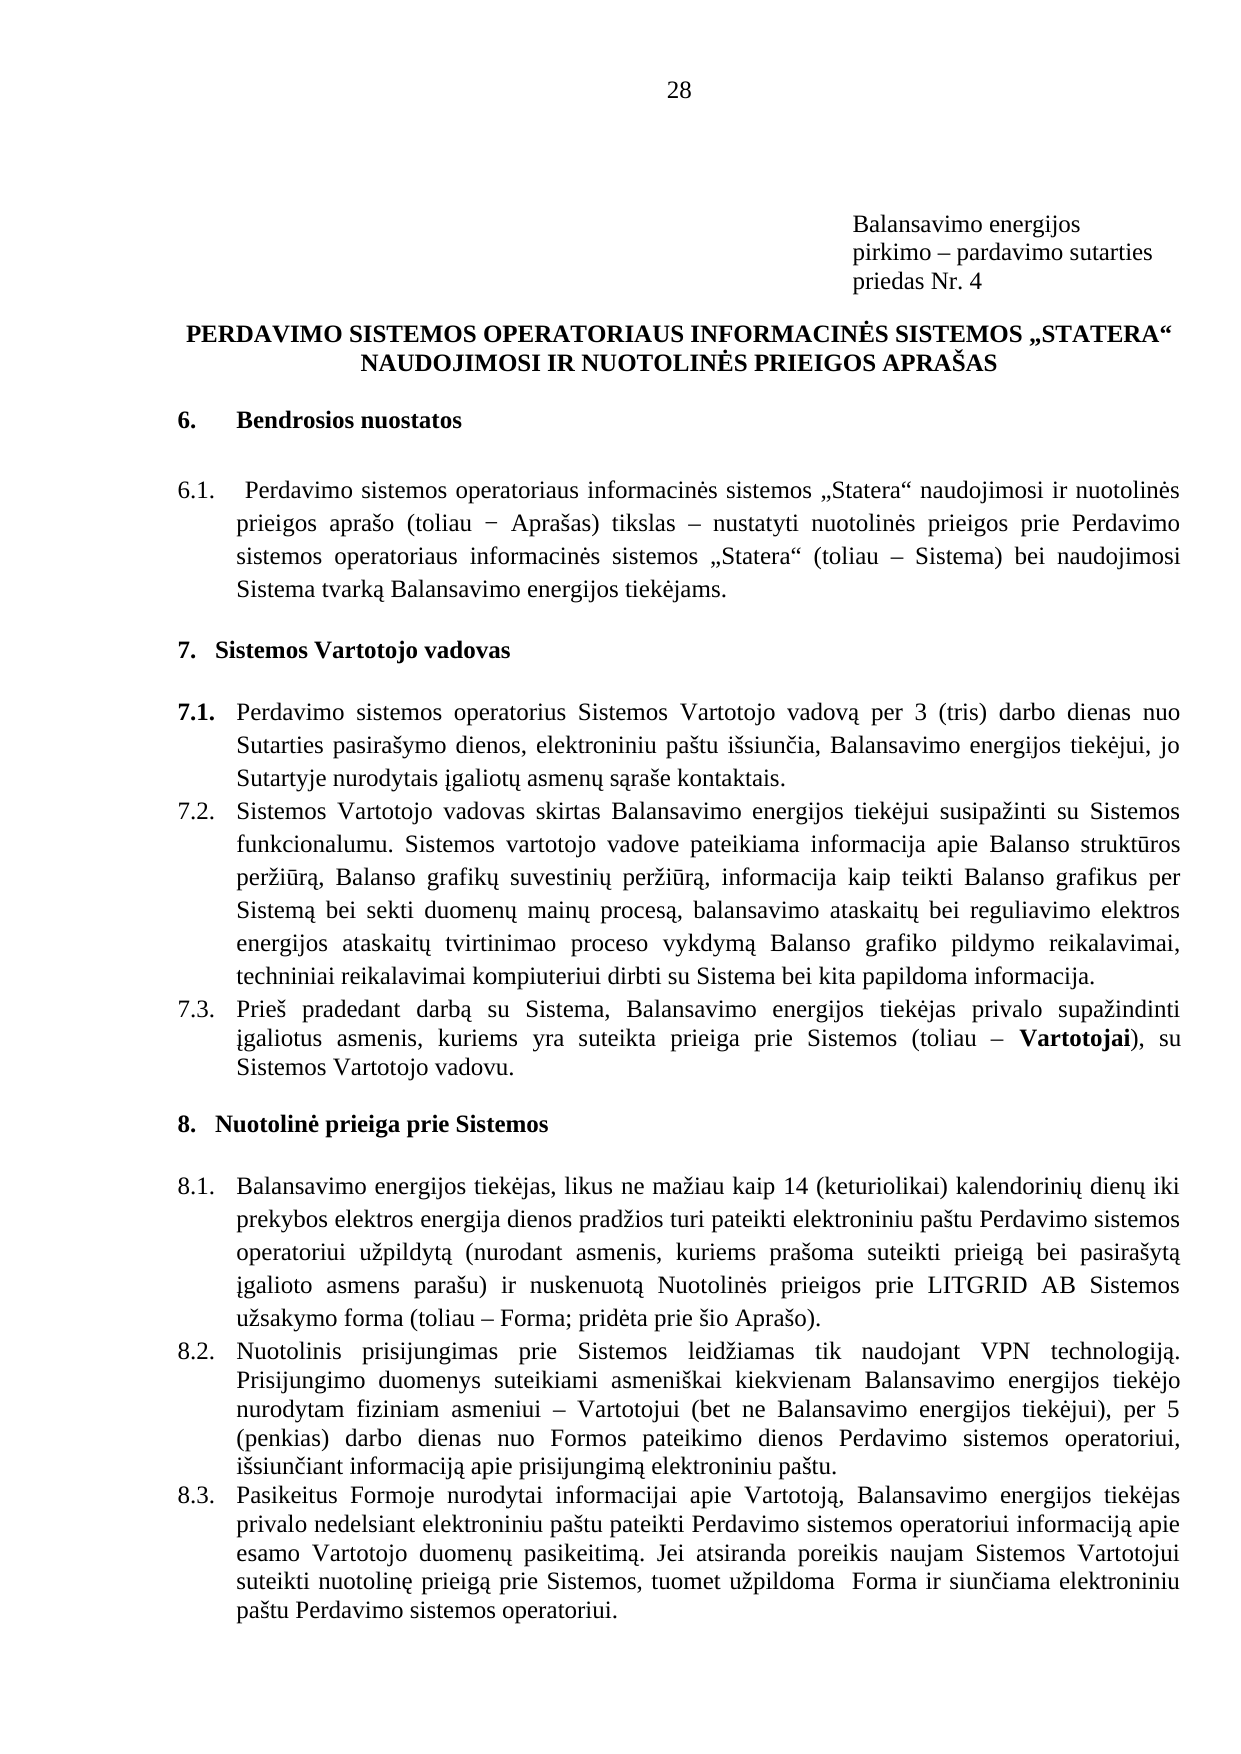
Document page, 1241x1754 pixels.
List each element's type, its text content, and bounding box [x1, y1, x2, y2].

text 7.1. Perdavimo sistemos operatorius Sistemos Vartotojo vadovą per 3 (tris) darbo dienas nuo Sutarties pasirašymo dienos, elektroniniu paštu išsiunčia, Balansavimo energijos tiekėjui, jo Sutartyje nurodytais įgaliotų asmenų sąraše kontaktais. [177, 697, 1181, 792]
text 8.1. Balansavimo energijos tiekėjas, likus ne mažiau kaip 14 (keturiolikai) kalendorinių dienų iki prekybos elektros energija dienos pradžios turi pateikti elektroniniu paštu Perdavimo sistemos operatoriui užpildytą (nurodant asmenis, kuriems prašoma suteikti prieigą bei pasirašytą įgalioto asmens parašu) ir nuskenuotą Nuotolinės prieigos prie LITGRID AB Sistemos užsakymo forma (toliau – Forma; pridėta prie šio Aprašo). [177, 1171, 1181, 1332]
text priedas Nr. 4 [852, 266, 1181, 295]
text 7. Sistemos Vartotojo vadovas [177, 636, 1181, 664]
text pirkimo – pardavimo sutarties [852, 237, 1181, 266]
text Balansavimo energijos [852, 209, 1181, 237]
text 7.2. Sistemos Vartotojo vadovas skirtas Balansavimo energijos tiekėjui susipažinti su Sistemos funkcionalumu. Sistemos vartotojo vadove pateikiama informacija apie Balanso struktūros peržiūrą, Balanso grafikų suvestinių peržiūrą, informacija kaip teikti Balanso grafikus per Sistemą bei sekti duomenų mainų procesą, balansavimo ataskaitų bei reguliavimo elektros energijos ataskaitų tvirtinimao proceso vykdymą Balanso grafiko pildymo reikalavimai, techniniai reikalavimai kompiuteriui dirbti su Sistema bei kita papildoma informacija. [177, 796, 1181, 990]
text 8.3. Pasikeitus Formoje nurodytai informacijai apie Vartotoją, Balansavimo energijos tiekėjas privalo nedelsiant elektroniniu paštu pateikti Perdavimo sistemos operatoriui informaciją apie esamo Vartotojo duomenų pasikeitimą. Jei atsiranda poreikis naujam Sistemos Vartotojui suteikti nuotolinę prieigą prie Sistemos, tuomet užpildoma Forma ir siunčiama elektroniniu paštu Perdavimo sistemos operatoriui. [177, 1480, 1181, 1624]
text 8. Nuotolinė prieiga prie Sistemos [177, 1109, 1181, 1138]
text 6. Bendrosios nuostatos [177, 405, 1181, 434]
text 8.2. Nuotolinis prisijungimas prie Sistemos leidžiamas tik naudojant VPN technologiją. Prisijungimo duomenys suteikiami asmeniškai kiekvienam Balansavimo energijos tiekėjo nurodytam fiziniam asmeniui – Vartotojui (bet ne Balansavimo energijos tiekėjui), per 5 (penkias) darbo dienas nuo Formos pateikimo dienos Perdavimo sistemos operatoriui, išsiunčiant informaciją apie prisijungimą elektroniniu paštu. [177, 1336, 1181, 1480]
text Perdavimo sistemos operatoriaus informacinės sistemos „statera“ naudojimosi ir nuotolinės prieigos aprašas [177, 319, 1181, 376]
text 6.1. Perdavimo sistemos operatoriaus informacinės sistemos „Statera“ naudojimosi ir nuotolinės prieigos aprašo (toliau − Aprašas) tikslas – nustatyti nuotolinės prieigos prie Perdavimo sistemos operatoriaus informacinės sistemos „Statera“ (toliau – Sistema) bei naudojimosi Sistema tvarką Balansavimo energijos tiekėjams. [177, 475, 1181, 602]
text 7.3. Prieš pradedant darbą su Sistema, Balansavimo energijos tiekėjas privalo supažindinti įgaliotus asmenis, kuriems yra suteikta prieiga prie Sistemos (toliau – Vartotojai), su Sistemos Vartotojo vadovu. [177, 994, 1181, 1081]
